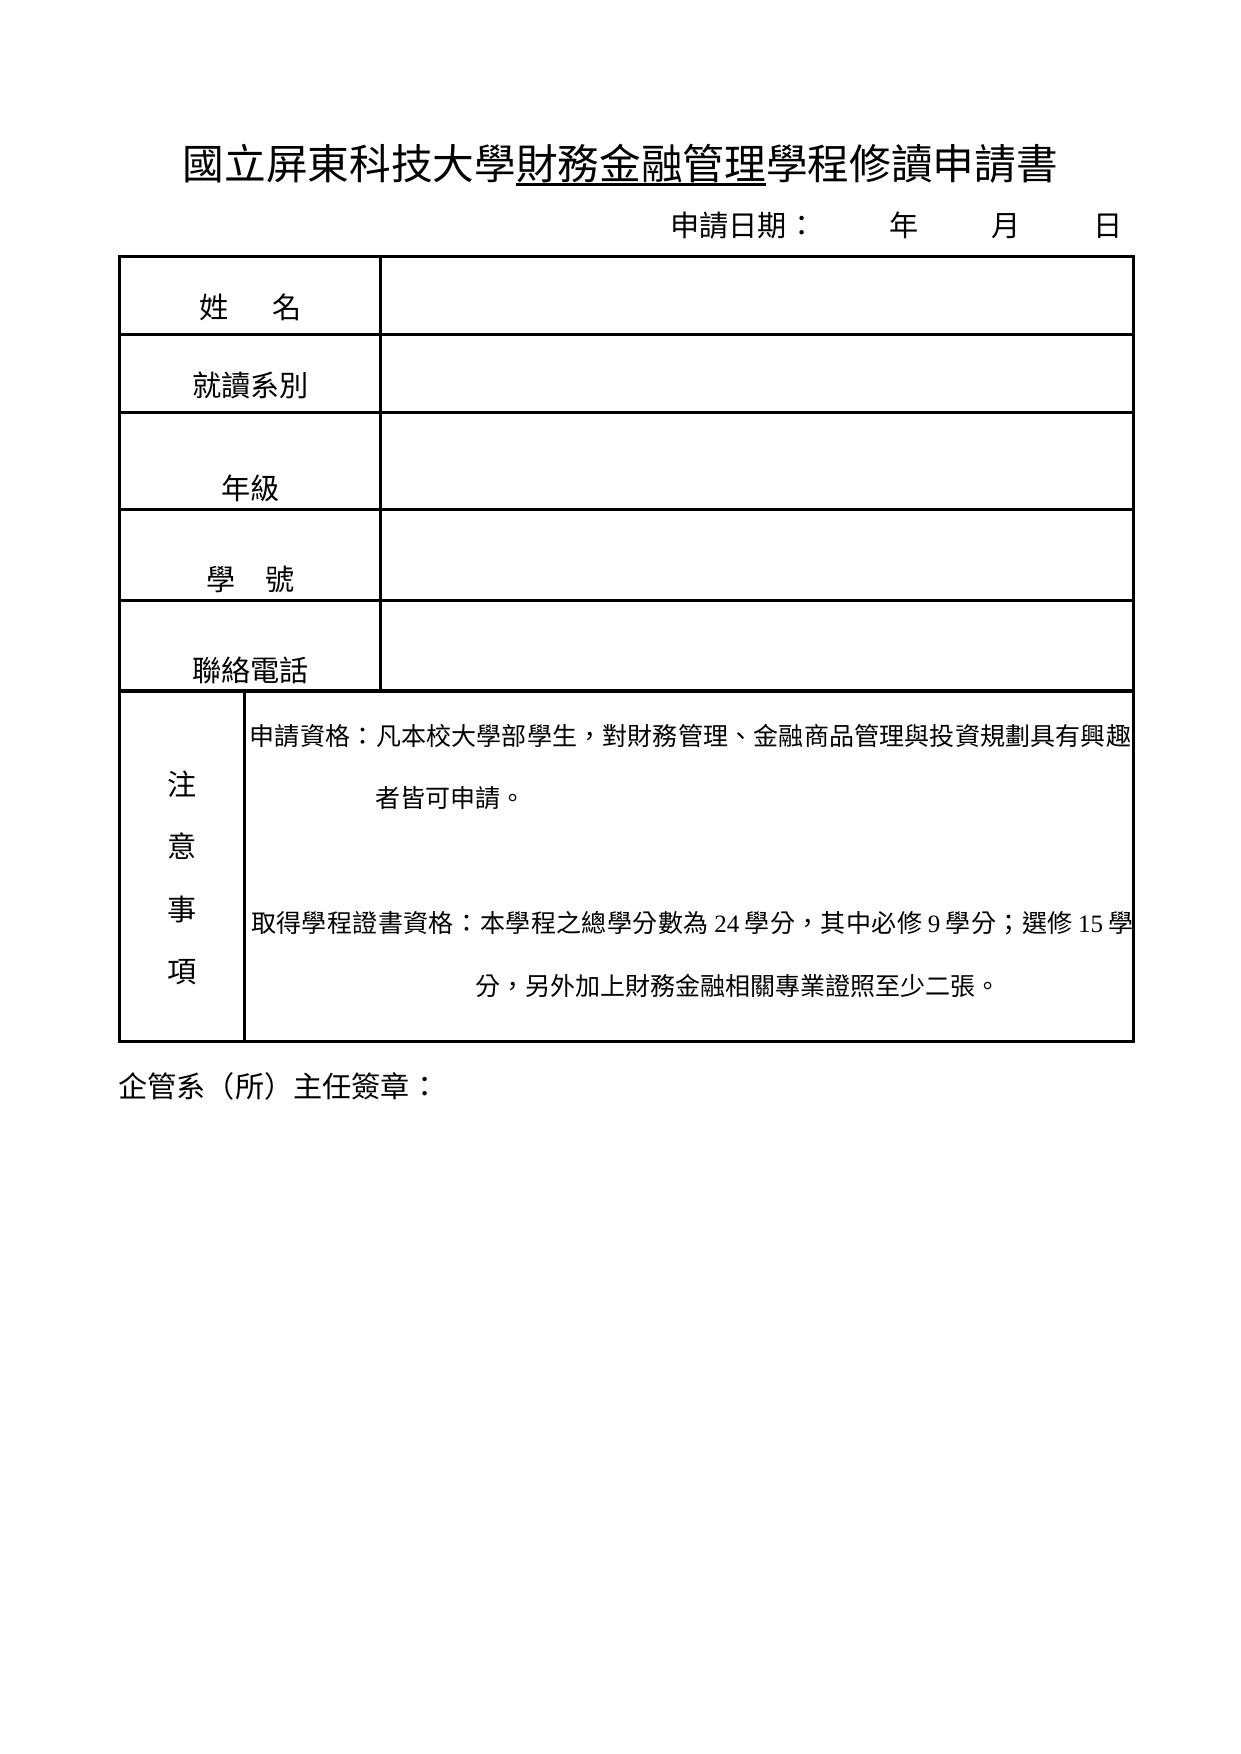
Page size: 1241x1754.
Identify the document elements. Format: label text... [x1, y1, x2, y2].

table_cell 年級 [121, 414, 379, 508]
table_cell 申請資格：凡本校大學部學生，對財務管理、金融商品管理與投資規劃具有興趣者皆可申請。 取得學程證書資格：本學程之總學分數為24學分，其中必修9學分；選修15學分，另外加上財務金融相關專業證照至少二張。 [246, 693, 1132, 1040]
text 國立屏東科技大學財務金融管理學程修讀申請書 [118, 119, 1122, 182]
table_cell 就讀系別 [121, 336, 379, 411]
table_cell [382, 336, 1132, 411]
table_cell 注 意 事 項 [121, 693, 243, 1040]
table_cell 聯絡電話 [121, 602, 379, 689]
text 申請日期： 年 月 日 [118, 182, 1122, 244]
table_cell [382, 602, 1132, 689]
table_cell [382, 511, 1132, 599]
text 企管系（所）主任簽章： [118, 1043, 1122, 1106]
table_header 姓 名 [121, 258, 379, 333]
table_cell [382, 414, 1132, 508]
table_cell 學 號 [121, 511, 379, 599]
table_header [382, 258, 1132, 333]
